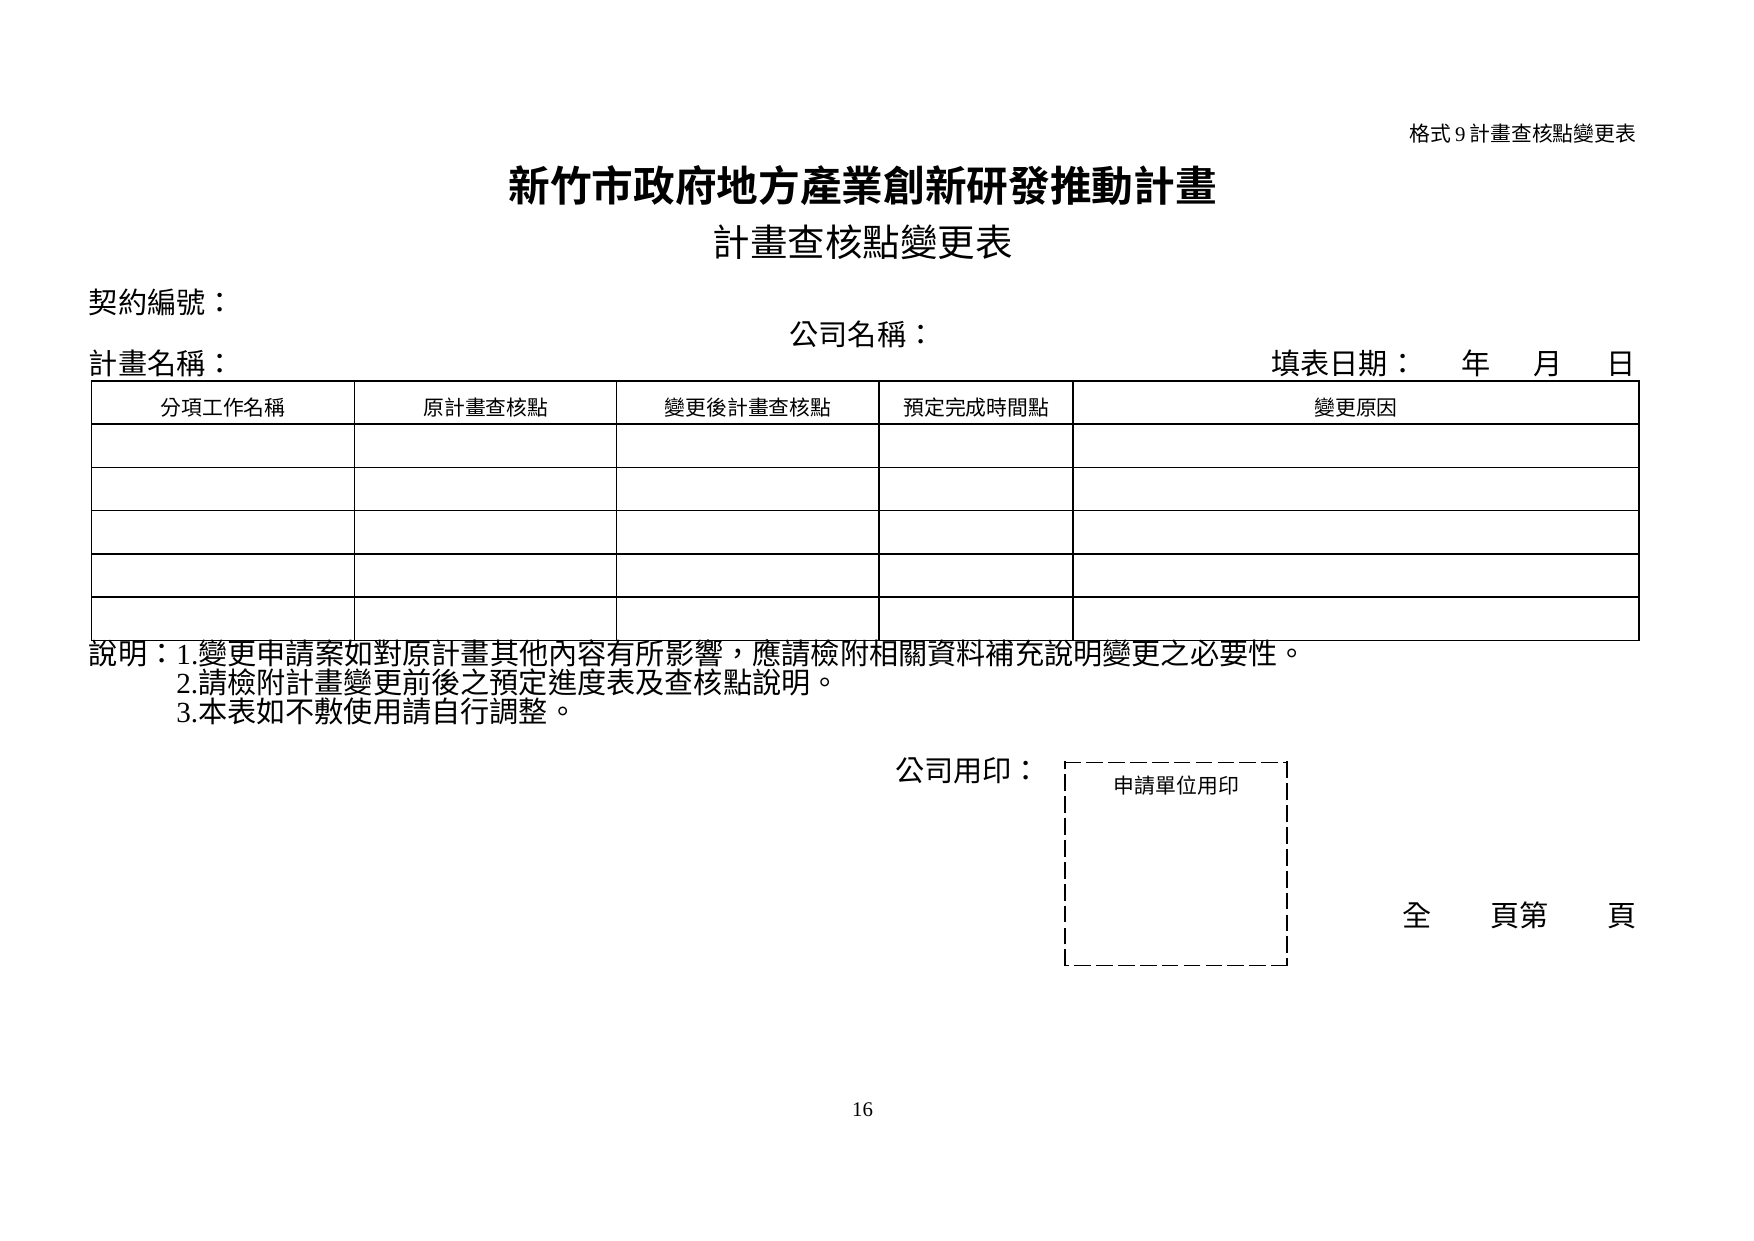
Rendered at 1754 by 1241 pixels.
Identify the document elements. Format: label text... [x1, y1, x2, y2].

table_cell [92, 598, 354, 639]
table_header 預定完成時間點 [880, 382, 1072, 423]
table_cell [92, 511, 354, 553]
table_cell [355, 468, 616, 510]
table_header 原計畫查核點 [355, 382, 616, 423]
table_cell [880, 511, 1072, 553]
table_cell [355, 511, 616, 553]
table_cell [880, 425, 1072, 467]
table_cell [617, 598, 878, 639]
table_cell [1074, 511, 1638, 553]
text 計畫查核點變更表 [89, 213, 1636, 268]
table_header 變更後計畫查核點 [617, 382, 878, 423]
table_cell [92, 468, 354, 510]
text 新竹市政府地方產業創新研發推動計畫 [89, 153, 1636, 213]
table_cell [1074, 555, 1638, 596]
text 公司名稱： [89, 322, 1636, 351]
table_cell [355, 598, 616, 639]
text 3.本表如不敷使用請自行調整。 [176, 699, 1636, 728]
text 計畫名稱： 填表日期： 年 月 日 [89, 351, 1636, 380]
table_cell [880, 468, 1072, 510]
text 申請單位用印 [1081, 771, 1271, 800]
table_cell [617, 425, 878, 467]
table_cell [355, 555, 616, 596]
text [92, 903, 1064, 933]
table_cell [92, 425, 354, 467]
table_cell [92, 555, 354, 596]
text 公司用印： [895, 758, 1636, 787]
text 說明：1.變更申請案如對原計畫其他內容有所影響，應請檢附相關資料補充說明變更之必要性。 [89, 641, 1636, 670]
table_cell [617, 468, 878, 510]
text 全 頁第 頁 [1288, 903, 1636, 933]
table_cell [617, 511, 878, 553]
text 2.請檢附計畫變更前後之預定進度表及查核點說明。 [176, 670, 1636, 699]
text 格式9計畫查核點變更表 [139, 91, 1636, 153]
text 契約編號： [89, 268, 1636, 322]
table_cell [617, 555, 878, 596]
table_header 變更原因 [1074, 382, 1638, 423]
table_cell [1074, 425, 1638, 467]
table_cell [1074, 468, 1638, 510]
table_cell [880, 555, 1072, 596]
table_cell [880, 598, 1072, 639]
table_cell [1074, 598, 1638, 639]
table_header 分項工作名稱 [92, 382, 354, 423]
table_cell [355, 425, 616, 467]
